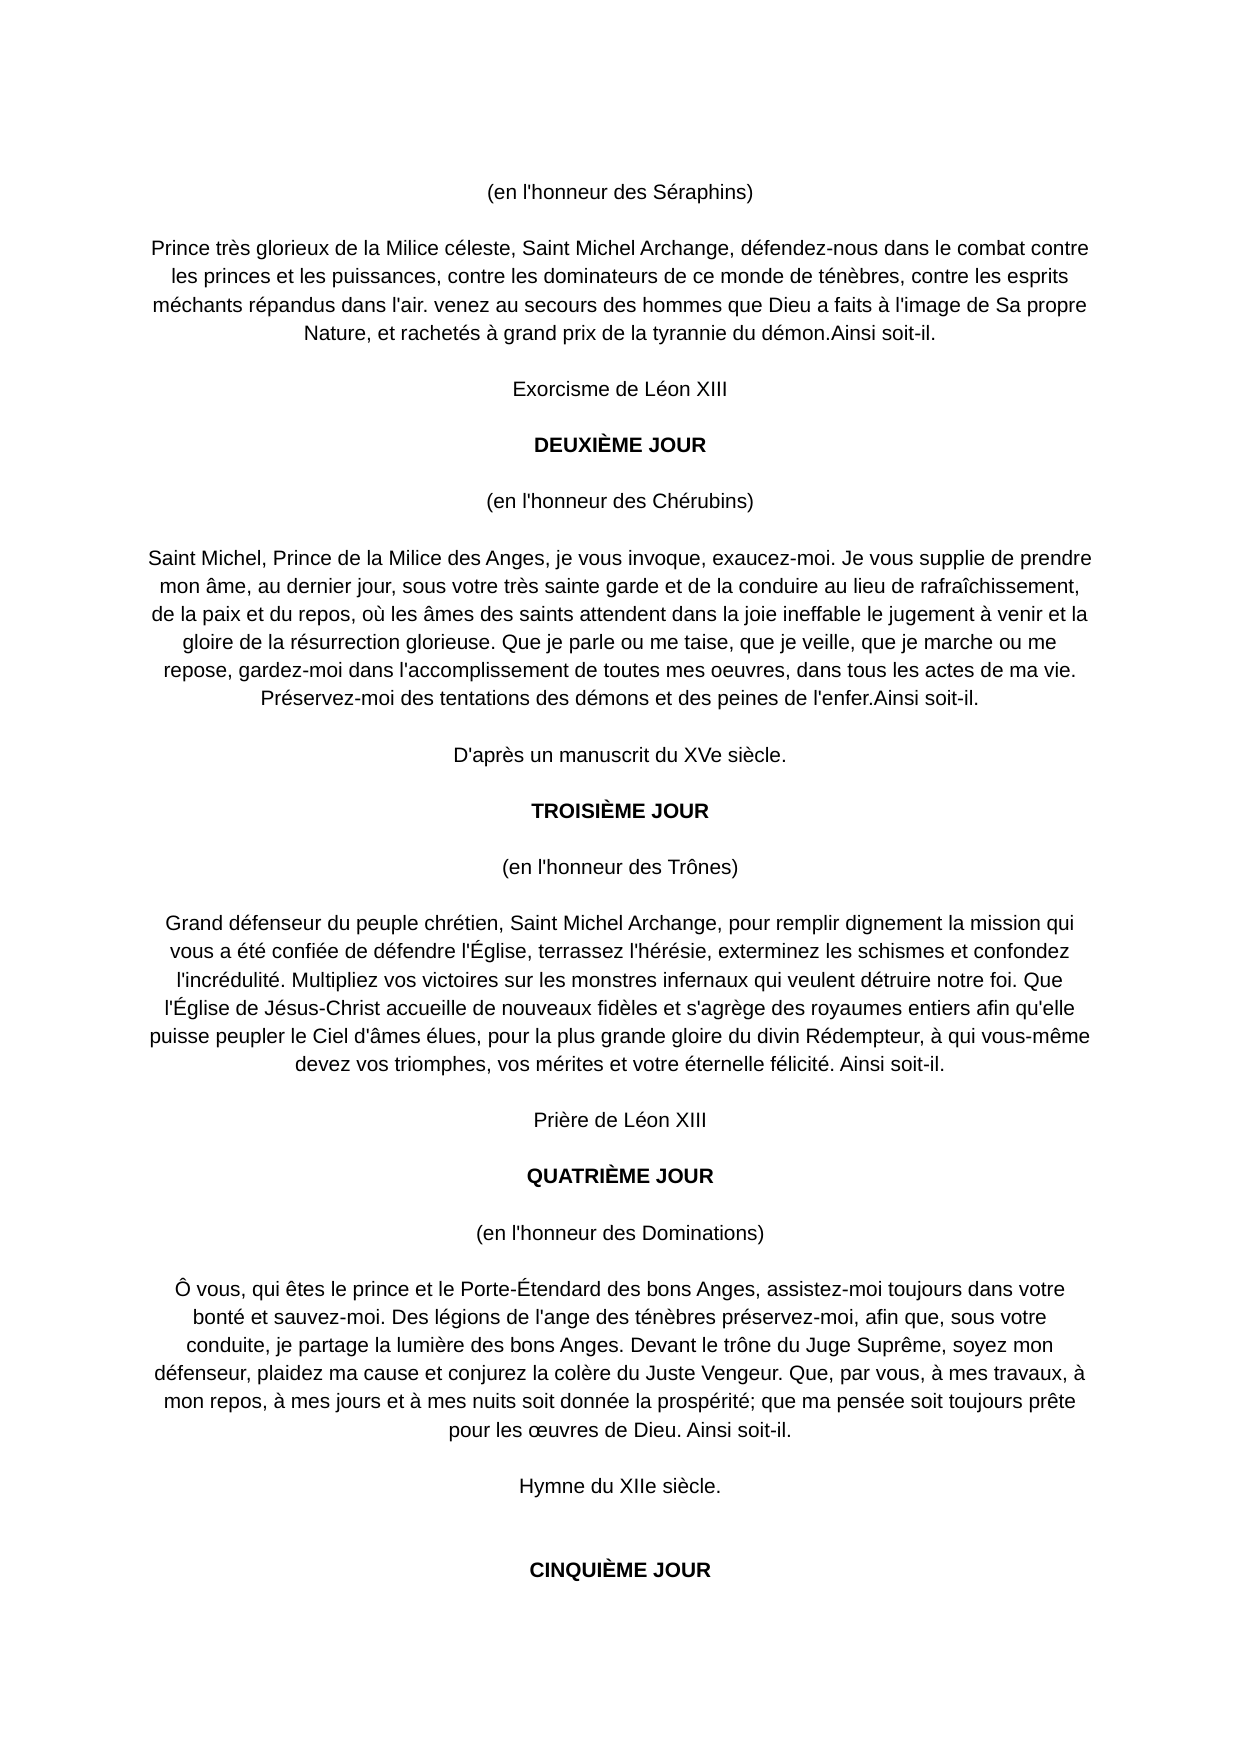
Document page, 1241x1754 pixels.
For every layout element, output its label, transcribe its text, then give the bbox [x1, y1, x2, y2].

text (en l'honneur des Séraphins) Prince très glorieux de la Milice céleste, Saint Michel Archange, défendez-nous dans le combat contre les princes et les puissances, contre les dominateurs de ce monde de ténèbres, contre les esprits méchants répandus dans l'air. venez au secours des hommes que Dieu a faits à l'image de Sa propre Nature, et rachetés à grand prix de la tyrannie du démon.Ainsi soit-il. Exorcisme de Léon XIII DEUXIÈME JOUR (en l'honneur des Chérubins) Saint Michel, Prince de la Milice des Anges, je vous invoque, exaucez-moi. Je vous supplie de prendre mon âme, au dernier jour, sous votre très sainte garde et de la conduire au lieu de rafraîchissement, de la paix et du repos, où les âmes des saints attendent dans la joie ineffable le jugement à venir et la gloire de la résurrection glorieuse. Que je parle ou me taise, que je veille, que je marche ou me repose, gardez-moi dans l'accomplissement de toutes mes oeuvres, dans tous les actes de ma vie. Préservez-moi des tentations des démons et des peines de l'enfer.Ainsi soit-il. D'après un manuscrit du XVe siècle. TROISIÈME JOUR (en l'honneur des Trônes) Grand défenseur du peuple chrétien, Saint Michel Archange, pour remplir dignement la mission qui vous a été confiée de défendre l'Église, terrassez l'hérésie, exterminez les schismes et confondez l'incrédulité. Multipliez vos victoires sur les monstres infernaux qui veulent détruire notre foi. Que l'Église de Jésus-Christ accueille de nouveaux fidèles et s'agrège des royaumes entiers afin qu'elle puisse peupler le Ciel d'âmes élues, pour la plus grande gloire du divin Rédempteur, à qui vous-même devez vos triomphes, vos mérites et votre éternelle félicité. Ainsi soit-il. Prière de Léon XIII QUATRIÈME JOUR (en l'honneur des Dominations) Ô vous, qui êtes le prince et le Porte-Étendard des bons Anges, assistez-moi toujours dans votre bonté et sauvez-moi. Des légions de l'ange des ténèbres préservez-moi, afin que, sous votre conduite, je partage la lumière des bons Anges. Devant le trône du Juge Suprême, soyez mon défenseur, plaidez ma cause et conjurez la colère du Juste Vengeur. Que, par vous, à mes travaux, à mon repos, à mes jours et à mes nuits soit donnée la prospérité; que ma pensée soit toujours prête pour les œuvres de Dieu. Ainsi soit-il. Hymne du XIIe siècle. CINQUIÈME JOUR [148, 148, 1093, 1582]
